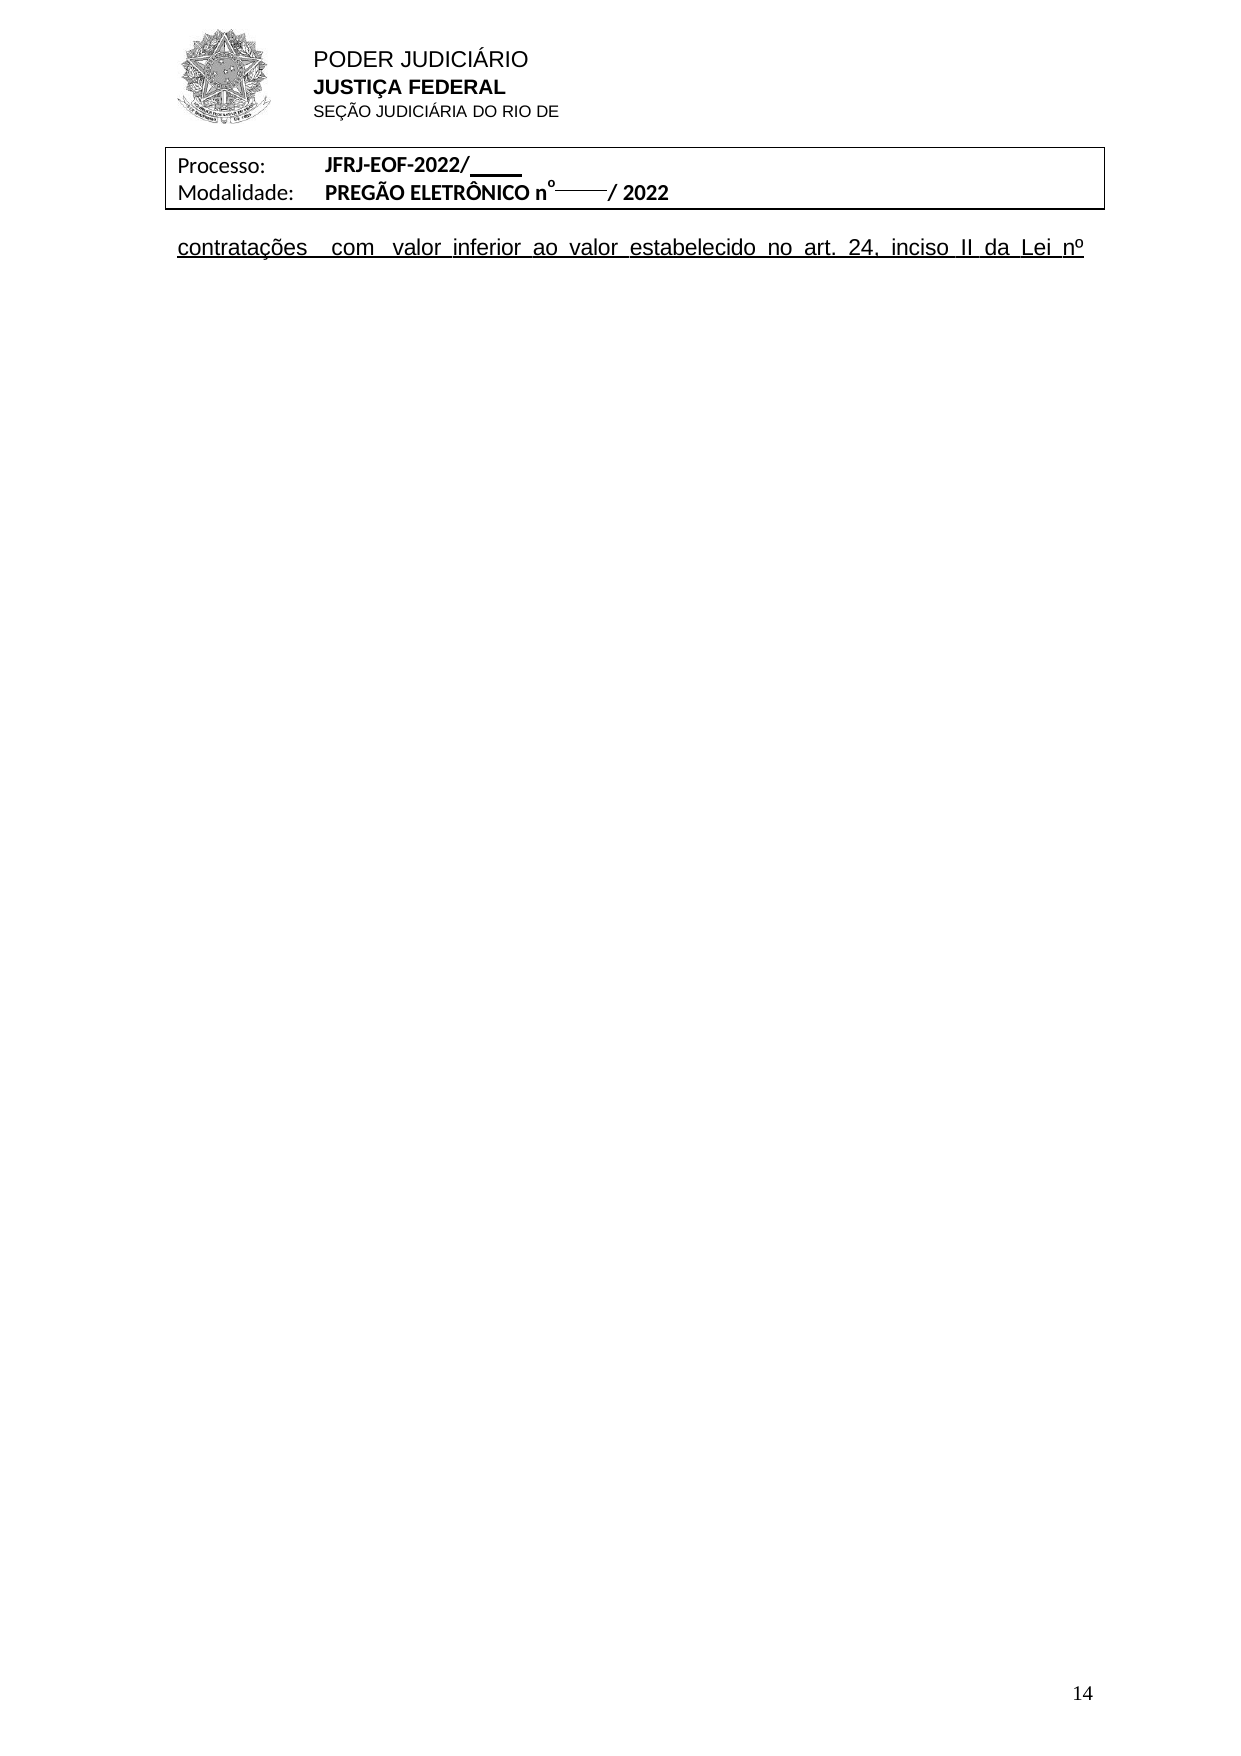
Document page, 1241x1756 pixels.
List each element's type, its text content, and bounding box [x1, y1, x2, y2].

list - O pagamento à contratada será efetivado, por crédito em conta corrente, mediante ordem bancária, cuja data de emissão será considerada como data do pagamento. Para contratações com valor inferior ao valor estabelecido no art. 24, inciso II da Lei nº [152, 234, 1094, 260]
